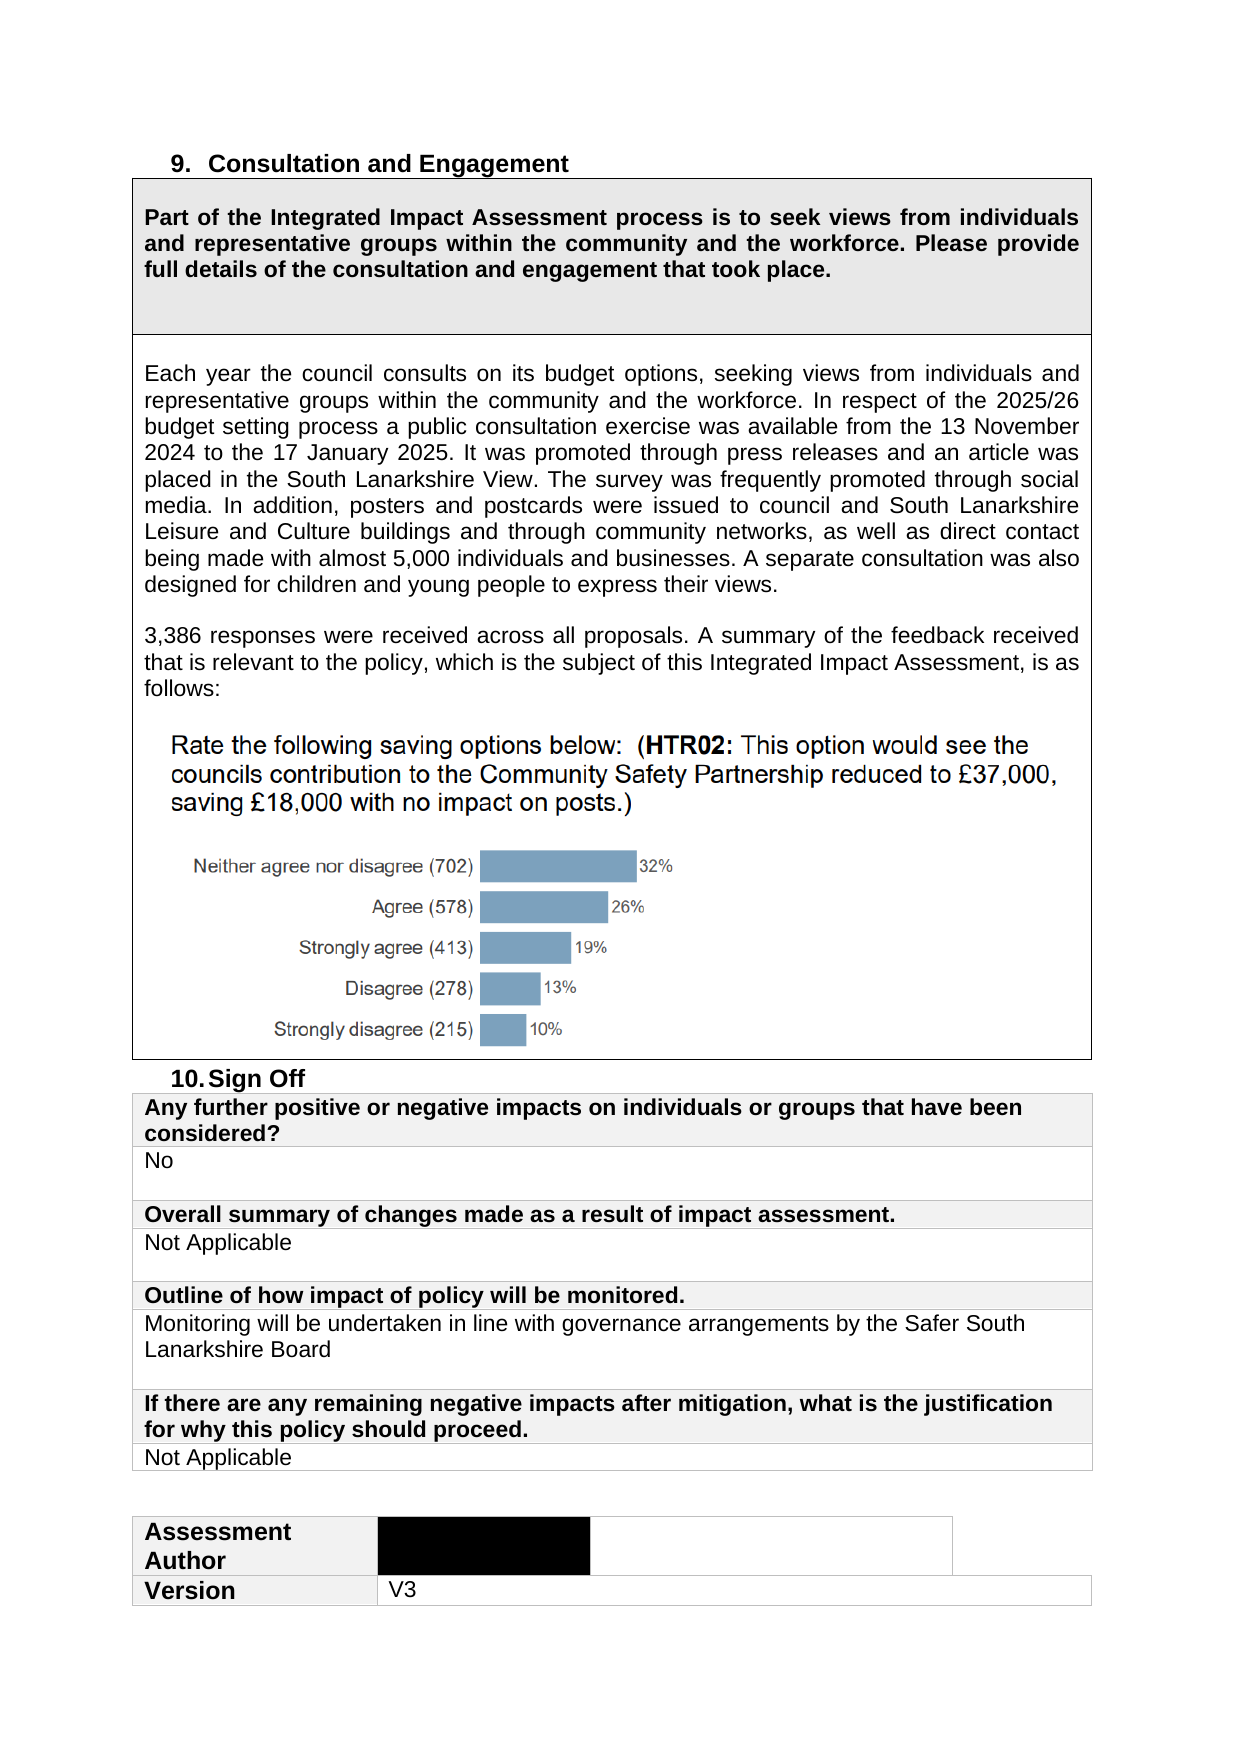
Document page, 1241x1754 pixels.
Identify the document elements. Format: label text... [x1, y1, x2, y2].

subtitle Consultation and Engagement [170, 149, 1093, 178]
table_cell Not Applicable [133, 1444, 1092, 1470]
table_header Assessment Author [133, 1517, 377, 1575]
table_cell Each year the council consults on its budget options, seeking views from individuals and representative groups within the community and the workforce. In respect of the 2025/26 budget setting process a public consultation exercise was available from the 13 November 2024 to the 17 January 2025. It was promoted through press releases and an article was placed in the South Lanarkshire View. The survey was frequently promoted through social media. In addition, posters and postcards were issued to council and South Lanarkshire Leisure and Culture buildings and through community networks, as well as direct contact being made with almost 5,000 individuals and businesses. A separate consultation was also designed for children and young people to express their views. 3,386 responses were received across all proposals. A summary of the feedback received that is relevant to the policy, which is the subject of this Integrated Impact Assessment, is as follows: [133, 335, 1091, 1058]
table_cell Outline of how impact of policy will be monitored. [133, 1282, 1092, 1308]
table_cell Version [133, 1576, 377, 1604]
table_header Any further positive or negative impacts on individuals or groups that have been considered? [133, 1094, 1092, 1146]
table_cell V3 [378, 1576, 1091, 1604]
table_cell Not Applicable [133, 1229, 1092, 1281]
table_header [953, 1516, 1092, 1575]
table_cell Overall summary of changes made as a result of impact assessment. [133, 1201, 1092, 1227]
table_cell Monitoring will be undertaken in line with governance arrangements by the Safer South Lanarkshire Board [133, 1310, 1092, 1389]
subtitle Sign Off [170, 1064, 1093, 1092]
table_cell No [133, 1147, 1092, 1200]
table_header [378, 1517, 590, 1575]
table_cell If there are any remaining negative impacts after mitigation, what is the justification for why this policy should proceed. [133, 1390, 1092, 1442]
table_header [591, 1517, 952, 1575]
table_header Part of the Integrated Impact Assessment process is to seek views from individuals and representative groups within the community and the workforce. Please provide full details of the consultation and engagement that took place. [133, 179, 1091, 334]
